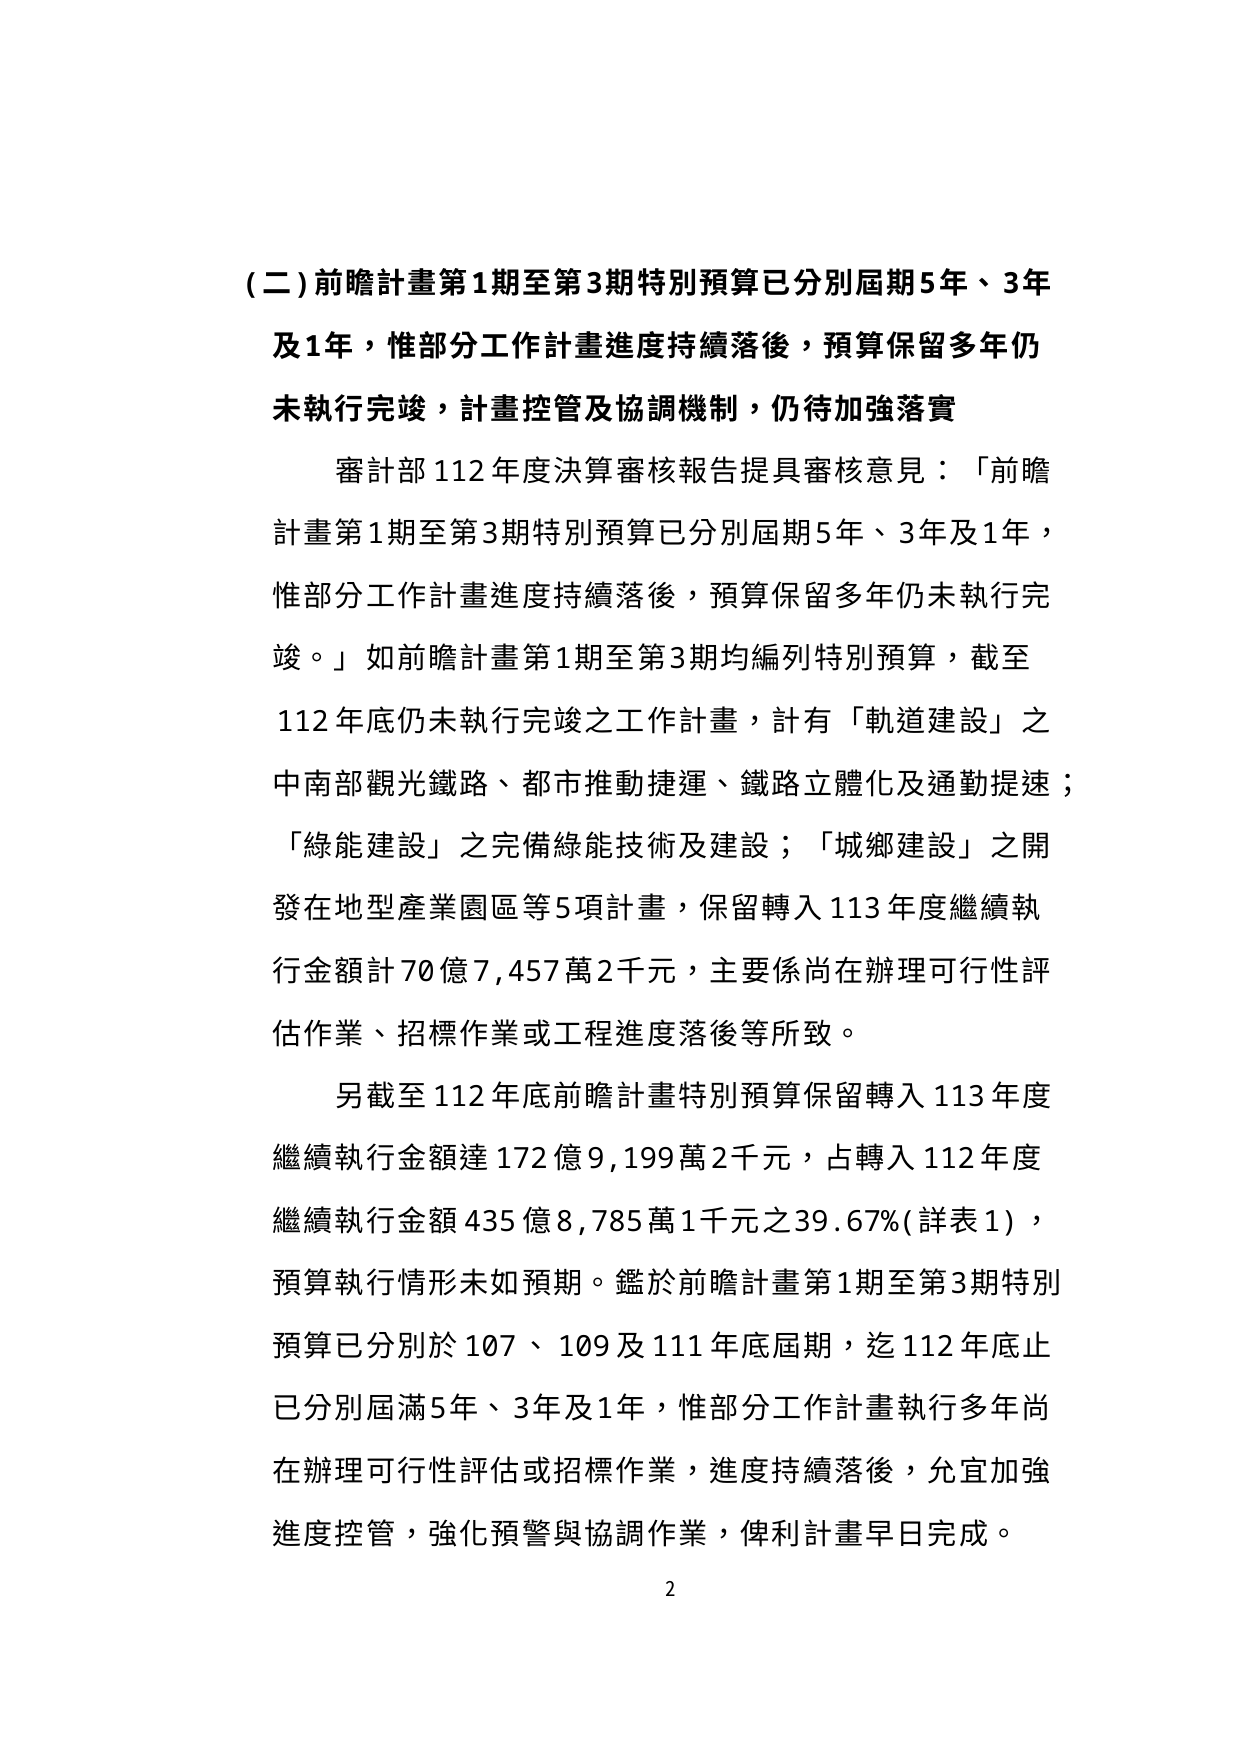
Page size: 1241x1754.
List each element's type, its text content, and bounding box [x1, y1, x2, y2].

text (二)前瞻計畫第1期至第3期特別預算已分別屆期5年、3年及1年，惟部分工作計畫進度持續落後，預算保留多年仍未執行完竣，計畫控管及協調機制，仍待加強落實 [236, 240, 1063, 427]
text 另截至112年底前瞻計畫特別預算保留轉入113年度繼續執行金額達172億9,199萬2千元，占轉入112年度繼續執行金額435億8,785萬1千元之39.67%(詳表1)，預算執行情形未如預期。鑑於前瞻計畫第1期至第3期特別預算已分別於107、109及111年底屆期，迄112年底止已分別屆滿5年、3年及1年，惟部分工作計畫執行多年尚在辦理可行性評估或招標作業，進度持續落後，允宜加強進度控管，強化預警與協調作業，俾利計畫早日完成。 [266, 1052, 1063, 1552]
text 審計部112年度決算審核報告提具審核意見：「前瞻計畫第1期至第3期特別預算已分別屆期5年、3年及1年，惟部分工作計畫進度持續落後，預算保留多年仍未執行完竣。」如前瞻計畫第1期至第3期均編列特別預算，截至112年底仍未執行完竣之工作計畫，計有「軌道建設」之中南部觀光鐵路、都市推動捷運、鐵路立體化及通勤提速；「綠能建設」之完備綠能技術及建設；「城鄉建設」之開發在地型產業園區等5項計畫，保留轉入113年度繼續執行金額計70億7,457萬2千元，主要係尚在辦理可行性評估作業、招標作業或工程進度落後等所致。 [266, 427, 1063, 1052]
